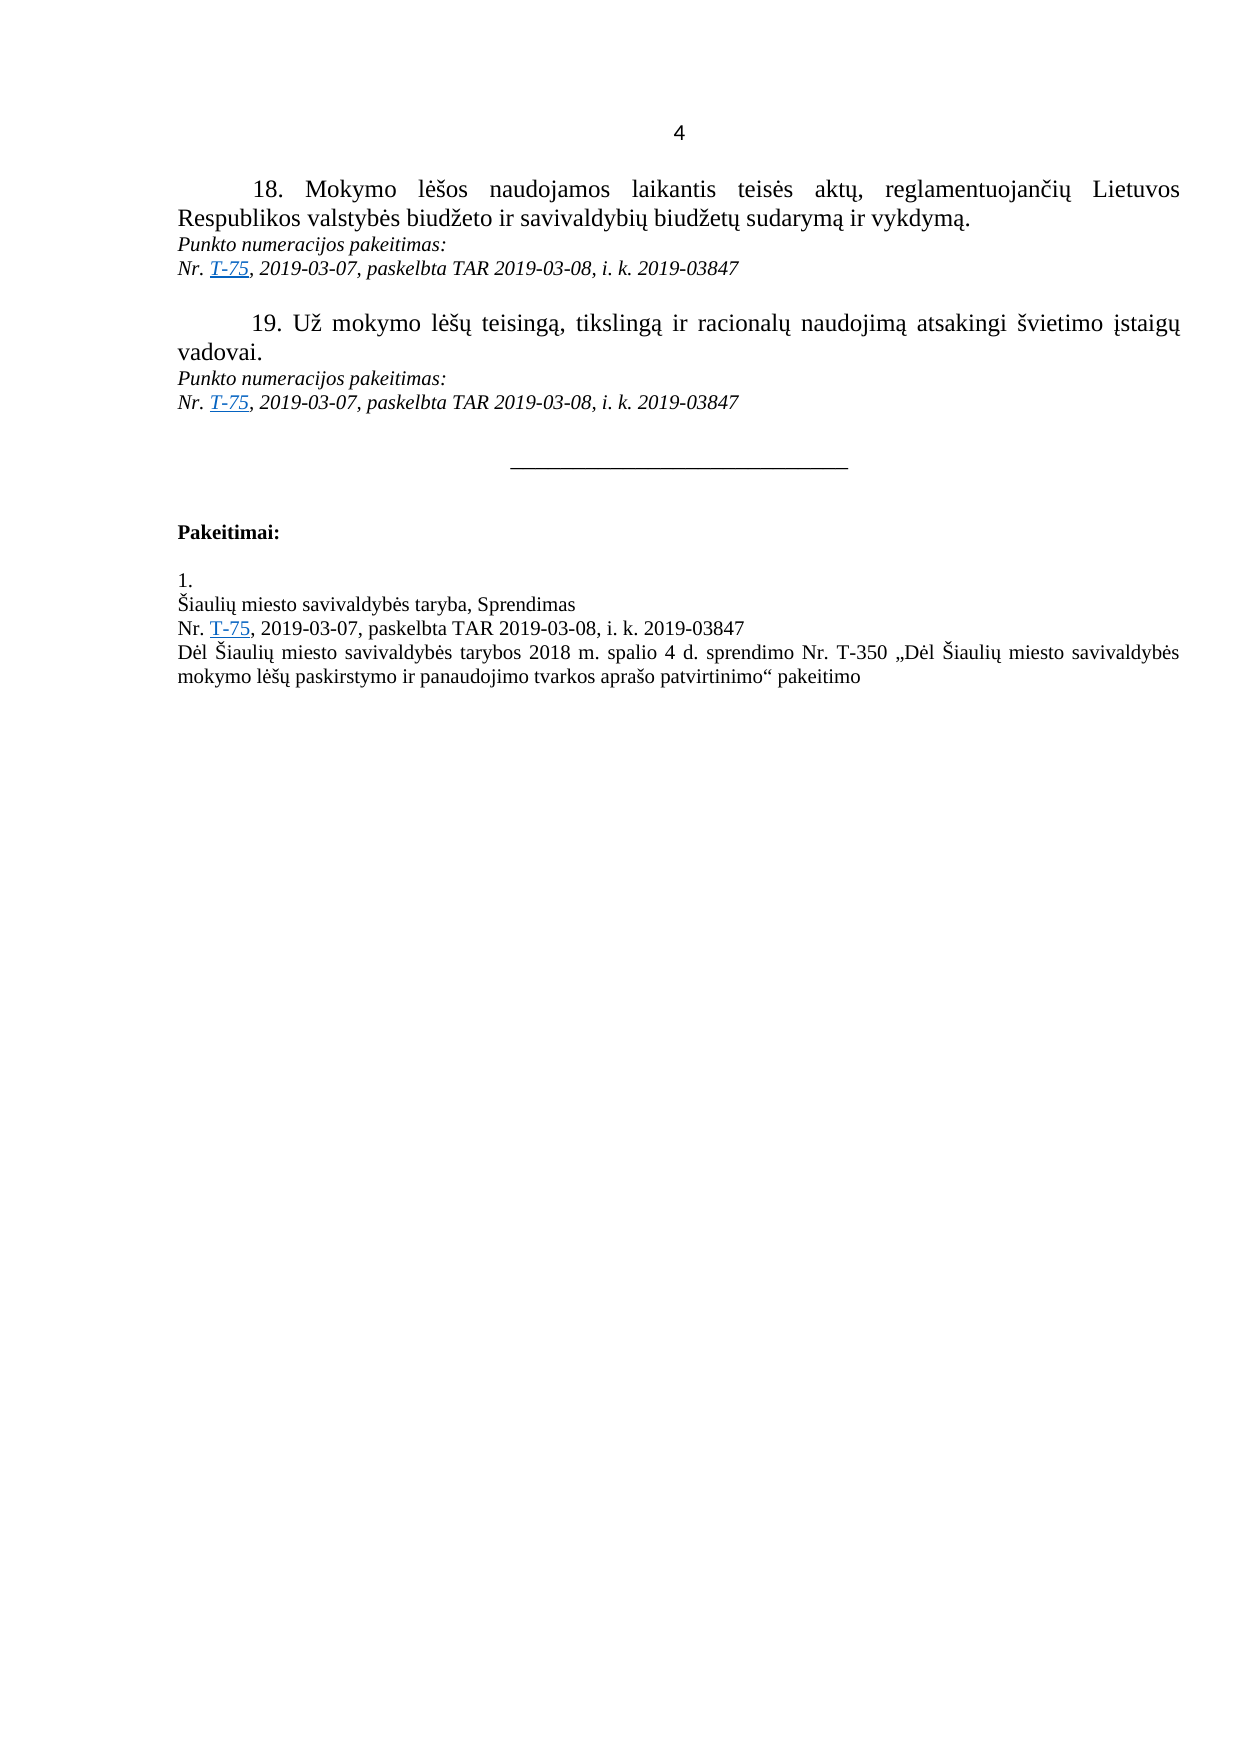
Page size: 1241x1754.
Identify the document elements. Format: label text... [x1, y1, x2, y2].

text Šiaulių miesto savivaldybės taryba, Sprendimas [177, 592, 1181, 616]
text ___________________________ [177, 443, 1181, 472]
text 18. Mokymo lėšos naudojamos laikantis teisės aktų, reglamentuojančių Lietuvos Respublikos valstybės biudžeto ir savivaldybių biudžetų sudarymą ir vykdymą. [177, 174, 1181, 232]
text Dėl Šiaulių miesto savivaldybės tarybos 2018 m. spalio 4 d. sprendimo Nr. T-350 „Dėl Šiaulių miesto savivaldybės mokymo lėšų paskirstymo ir panaudojimo tvarkos aprašo patvirtinimo“ pakeitimo [177, 640, 1181, 688]
text 19. Už mokymo lėšų teisingą, tikslingą ir racionalų naudojimą atsakingi švietimo įstaigų vadovai. [177, 308, 1181, 366]
text Nr. T-75, 2019-03-07, paskelbta TAR 2019-03-08, i. k. 2019-03847 [177, 256, 1181, 280]
text Nr. T-75, 2019-03-07, paskelbta TAR 2019-03-08, i. k. 2019-03847 [177, 390, 1181, 414]
text Punkto numeracijos pakeitimas: [177, 232, 1181, 256]
text Pakeitimai: [177, 520, 1181, 544]
text 1. [177, 568, 1181, 592]
text Punkto numeracijos pakeitimas: [177, 366, 1181, 390]
text Nr. T-75, 2019-03-07, paskelbta TAR 2019-03-08, i. k. 2019-03847 [177, 616, 1181, 640]
